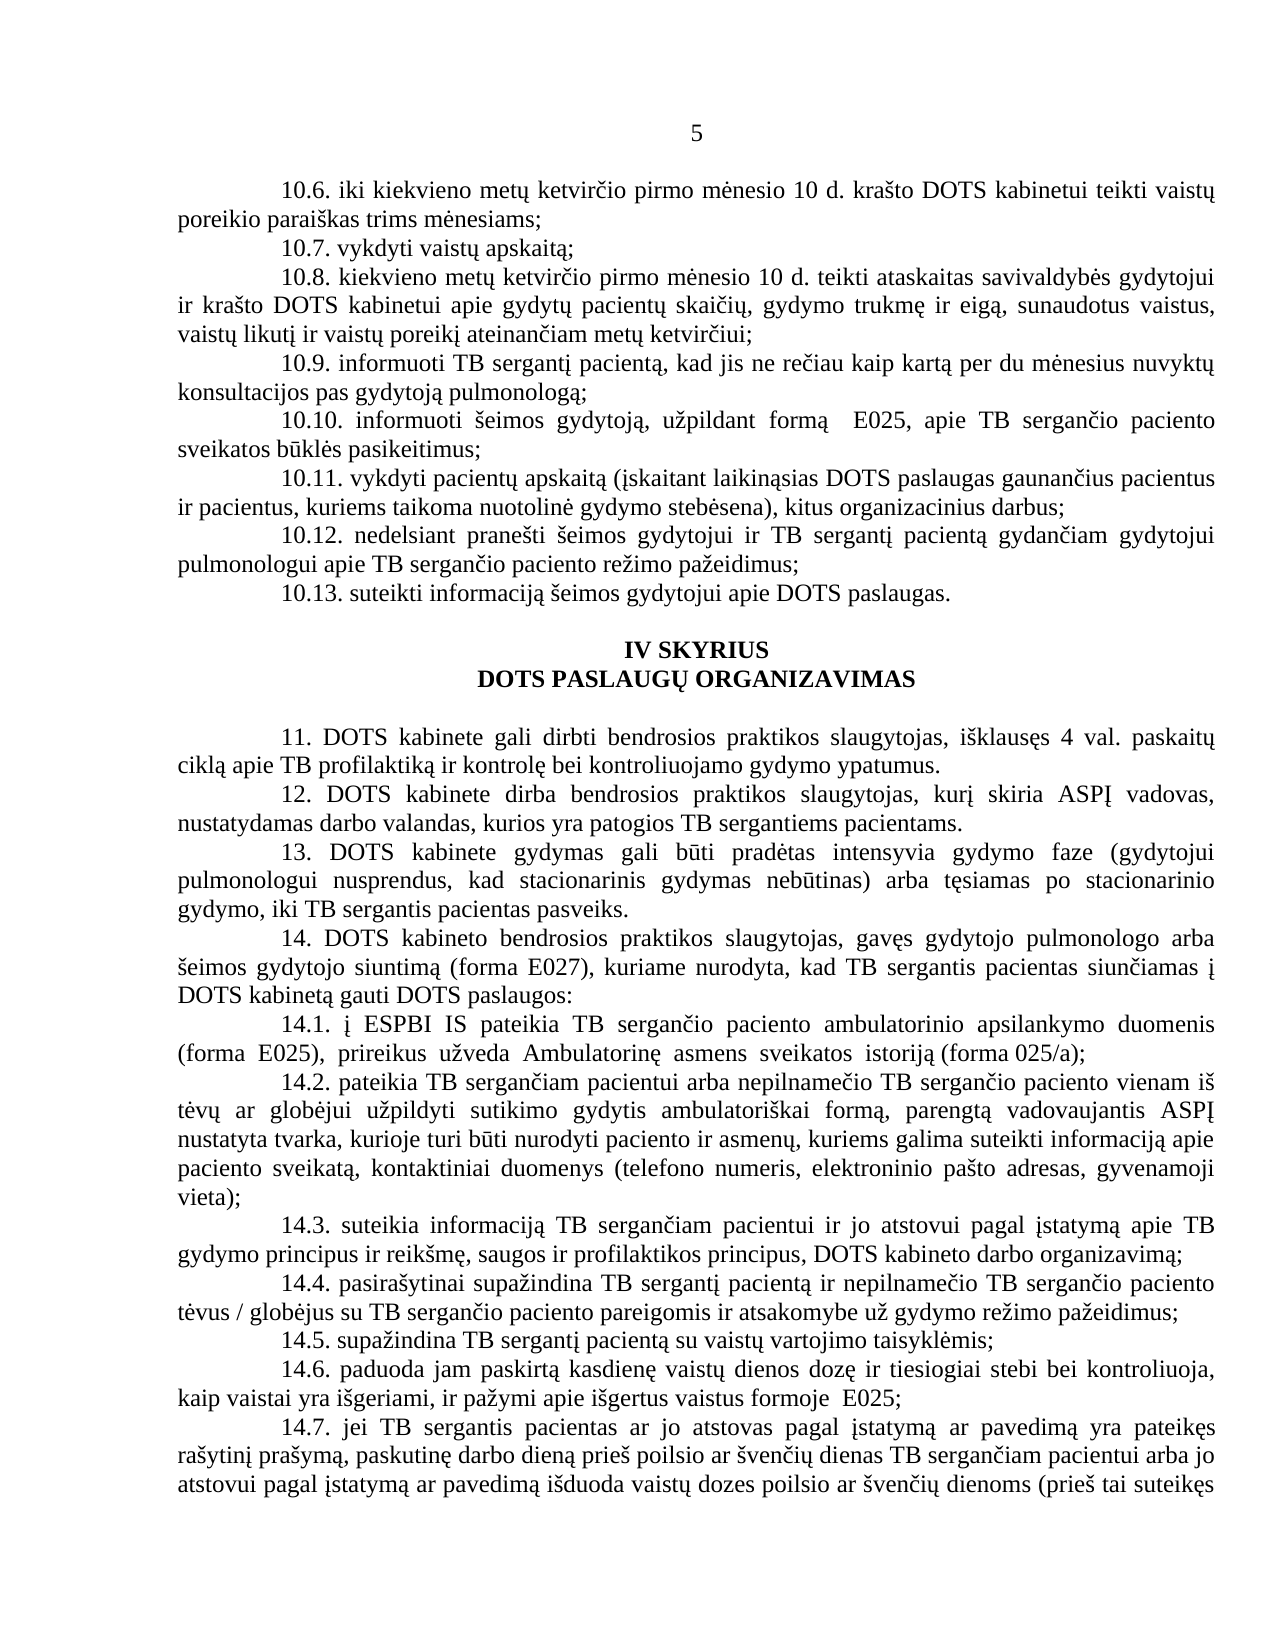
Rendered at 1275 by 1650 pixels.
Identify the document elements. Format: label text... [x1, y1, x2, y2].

text 14.5. supažindina TB sergantį pacientą su vaistų vartojimo taisyklėmis; [177, 1326, 1216, 1354]
text 10.12. nedelsiant pranešti šeimos gydytojui ir TB sergantį pacientą gydančiam gydytojui pulmonologui apie TB sergančio paciento režimo pažeidimus; [177, 521, 1216, 578]
text 14.6. paduoda jam paskirtą kasdienę vaistų dienos dozę ir tiesiogiai stebi bei kontroliuoja, kaip vaistai yra išgeriami, ir pažymi apie išgertus vaistus formoje E025; [177, 1354, 1216, 1412]
text IV SKYRIUS [177, 636, 1216, 664]
text 13. DOTS kabinete gydymas gali būti pradėtas intensyvia gydymo faze (gydytojui pulmonologui nusprendus, kad stacionarinis gydymas nebūtinas) arba tęsiamas po stacionarinio gydymo, iki TB sergantis pacientas pasveiks. [177, 837, 1216, 923]
text 10.8. kiekvieno metų ketvirčio pirmo mėnesio 10 d. teikti ataskaitas savivaldybės gydytojui ir krašto DOTS kabinetui apie gydytų pacientų skaičių, gydymo trukmę ir eigą, sunaudotus vaistus, vaistų likutį ir vaistų poreikį ateinančiam metų ketvirčiui; [177, 262, 1216, 348]
text 14.3. suteikia informaciją TB sergančiam pacientui ir jo atstovui pagal įstatymą apie TB gydymo principus ir reikšmę, saugos ir profilaktikos principus, DOTS kabineto darbo organizavimą; [177, 1211, 1216, 1268]
text 10.11. vykdyti pacientų apskaitą (įskaitant laikinąsias DOTS paslaugas gaunančius pacientus ir pacientus, kuriems taikoma nuotolinė gydymo stebėsena), kitus organizacinius darbus; [177, 463, 1216, 521]
text 10.13. suteikti informaciją šeimos gydytojui apie DOTS paslaugas. [177, 578, 1216, 607]
text 14.7. jei TB sergantis pacientas ar jo atstovas pagal įstatymą ar pavedimą yra pateikęs rašytinį prašymą, paskutinę darbo dieną prieš poilsio ar švenčių dienas TB sergančiam pacientui arba jo atstovui pagal įstatymą ar pavedimą išduoda vaistų dozes poilsio ar švenčių dienoms (prieš tai suteikęs [177, 1412, 1216, 1498]
text 10.10. informuoti šeimos gydytoją, užpildant formą E025, apie TB sergančio paciento sveikatos būklės pasikeitimus; [177, 406, 1216, 463]
text 10.7. vykdyti vaistų apskaitą; [177, 233, 1216, 262]
text 14. DOTS kabineto bendrosios praktikos slaugytojas, gavęs gydytojo pulmonologo arba šeimos gydytojo siuntimą (forma E027), kuriame nurodyta, kad TB sergantis pacientas siunčiamas į DOTS kabinetą gauti DOTS paslaugos: [177, 923, 1216, 1009]
text 10.6. iki kiekvieno metų ketvirčio pirmo mėnesio 10 d. krašto DOTS kabinetui teikti vaistų poreikio paraiškas trims mėnesiams; [177, 176, 1216, 233]
text 14.4. pasirašytinai supažindina TB sergantį pacientą ir nepilnamečio TB sergančio paciento tėvus / globėjus su TB sergančio paciento pareigomis ir atsakomybe už gydymo režimo pažeidimus; [177, 1268, 1216, 1326]
text 11. DOTS kabinete gali dirbti bendrosios praktikos slaugytojas, išklausęs 4 val. paskaitų ciklą apie TB profilaktiką ir kontrolę bei kontroliuojamo gydymo ypatumus. [177, 722, 1216, 779]
text DOTS PASLAUGŲ organizavimas [177, 664, 1216, 693]
text 12. DOTS kabinete dirba bendrosios praktikos slaugytojas, kurį skiria ASPĮ vadovas, nustatydamas darbo valandas, kurios yra patogios TB sergantiems pacientams. [177, 779, 1216, 837]
text 14.1. į ESPBI IS pateikia TB sergančio paciento ambulatorinio apsilankymo duomenis (forma E025), prireikus užveda Ambulatorinę asmens sveikatos istoriją (forma 025/a); [177, 1009, 1216, 1067]
text 14.2. pateikia TB sergančiam pacientui arba nepilnamečio TB sergančio paciento vienam iš tėvų ar globėjui užpildyti sutikimo gydytis ambulatoriškai formą, parengtą vadovaujantis ASPĮ nustatyta tvarka, kurioje turi būti nurodyti paciento ir asmenų, kuriems galima suteikti informaciją apie paciento sveikatą, kontaktiniai duomenys (telefono numeris, elektroninio pašto adresas, gyvenamoji vieta); [177, 1067, 1216, 1211]
text 10.9. informuoti TB sergantį pacientą, kad jis ne rečiau kaip kartą per du mėnesius nuvyktų konsultacijos pas gydytoją pulmonologą; [177, 348, 1216, 406]
